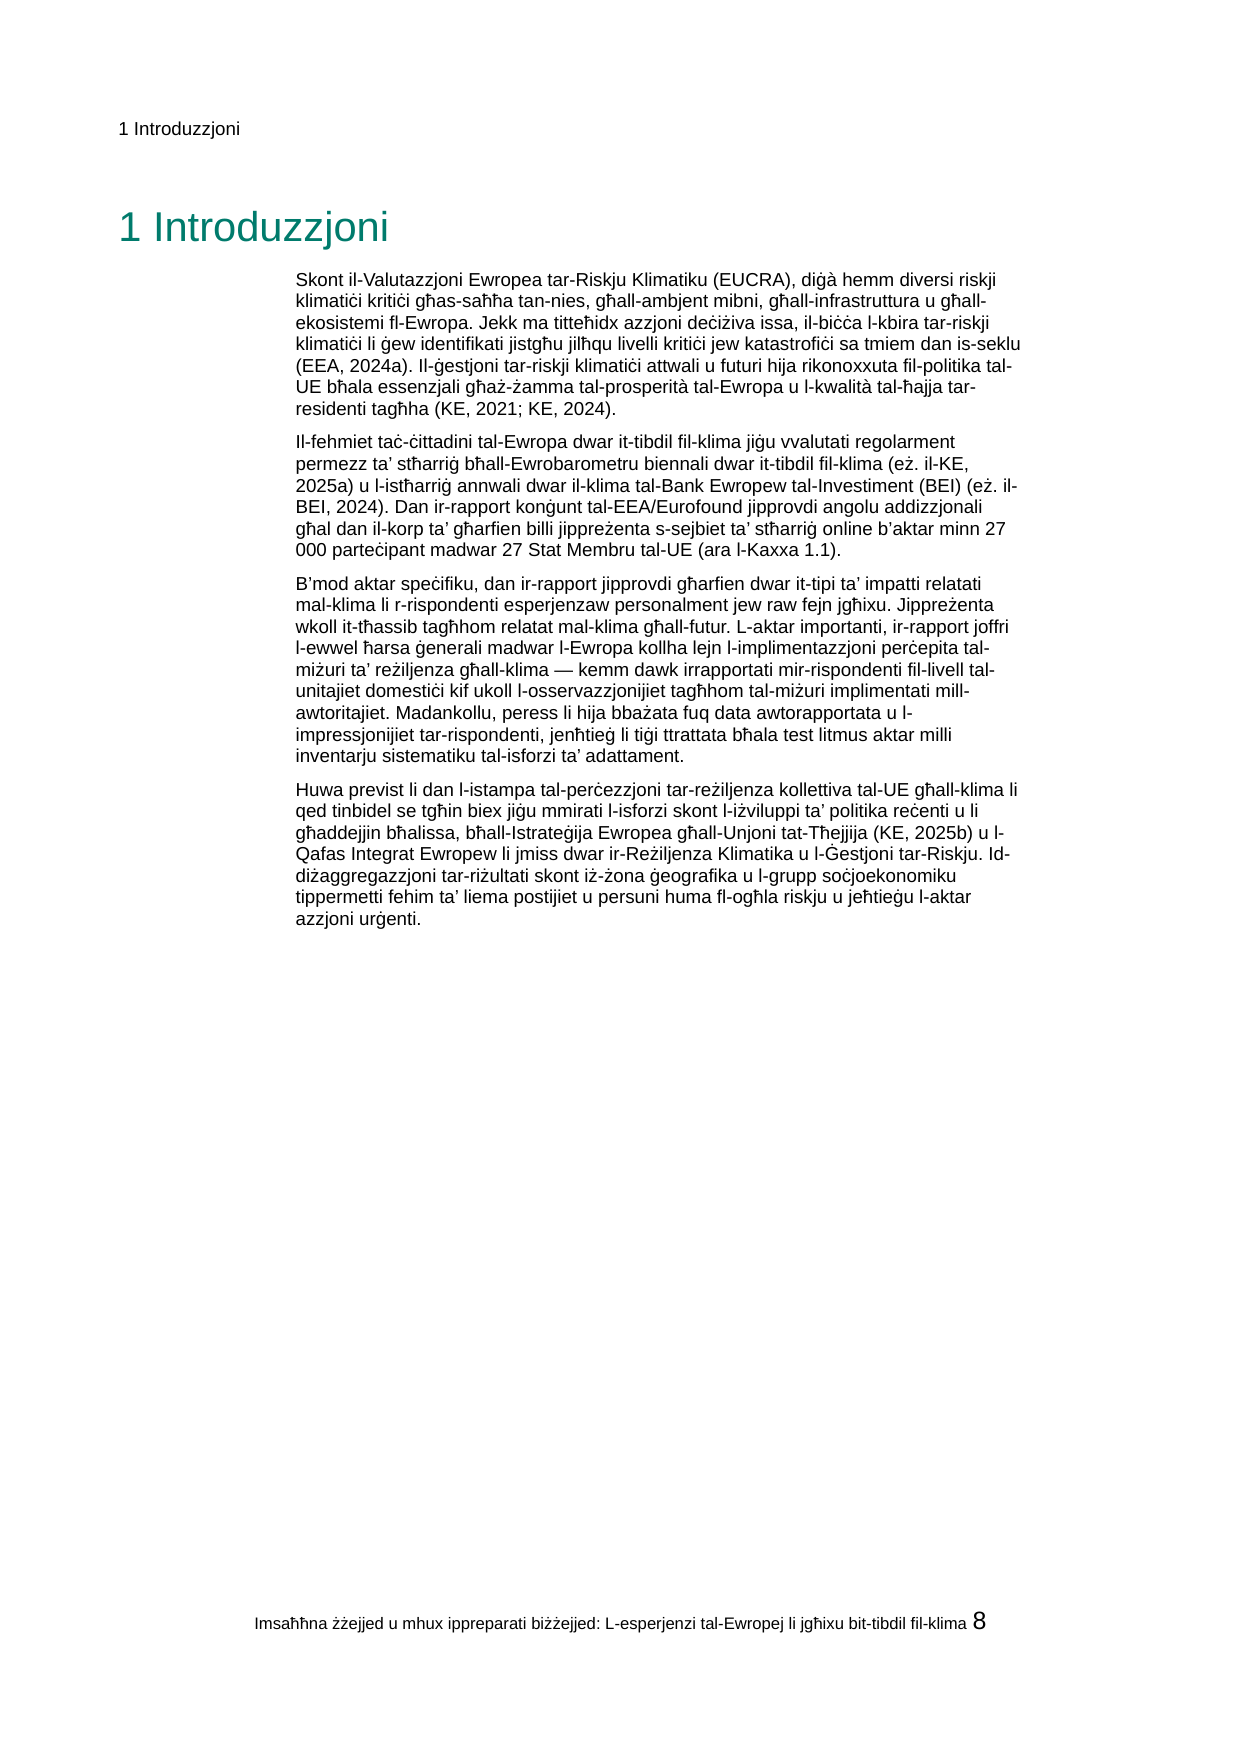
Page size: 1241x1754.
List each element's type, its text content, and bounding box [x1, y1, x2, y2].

text Il-fehmiet taċ-ċittadini tal-Ewropa dwar it-tibdil fil-klima jiġu vvalutati regolarment permezz ta’ stħarriġ bħall-Ewrobarometru biennali dwar it-tibdil fil-klima (eż. il-KE, 2025a) u l-istħarriġ annwali dwar il-klima tal-Bank Ewropew tal-Investiment (BEI) (eż. il-BEI, 2024). Dan ir-rapport konġunt tal-EEA/Eurofound jipprovdi angolu addizzjonali għal dan il-korp ta’ għarfien billi jippreżenta s-sejbiet ta’ stħarriġ online b’aktar minn 27 000 parteċipant madwar 27 Stat Membru tal-UE (ara l-Kaxxa 1.1). [295, 431, 1022, 561]
subtitle 1 Introduzzjoni [118, 202, 1122, 250]
text B’mod aktar speċifiku, dan ir-rapport jipprovdi għarfien dwar it-tipi ta’ impatti relatati mal-klima li r-rispondenti esperjenzaw personalment jew raw fejn jgħixu. Jippreżenta wkoll it-tħassib tagħhom relatat mal-klima għall-futur. L-aktar importanti, ir-rapport joffri l-ewwel ħarsa ġenerali madwar l-Ewropa kollha lejn l-implimentazzjoni perċepita tal-miżuri ta’ reżiljenza għall-klima — kemm dawk irrapportati mir-rispondenti fil-livell tal-unitajiet domestiċi kif ukoll l-osservazzjonijiet tagħhom tal-miżuri implimentati mill-awtoritajiet. Madankollu, peress li hija bbażata fuq data awtorapportata u l-impressjonijiet tar-rispondenti, jenħtieġ li tiġi ttrattata bħala test litmus aktar milli inventarju sistematiku tal-isforzi ta’ adattament. [295, 572, 1022, 767]
text Huwa previst li dan l-istampa tal-perċezzjoni tar-reżiljenza kollettiva tal-UE għall-klima li qed tinbidel se tgħin biex jiġu mmirati l-isforzi skont l-iżviluppi ta’ politika reċenti u li għaddejjin bħalissa, bħall-Istrateġija Ewropea għall-Unjoni tat-Tħejjija (KE, 2025b) u l-Qafas Integrat Ewropew li jmiss dwar ir-Reżiljenza Klimatika u l-Ġestjoni tar-Riskju. Id-diżaggregazzjoni tar-riżultati skont iż-żona ġeografika u l-grupp soċjoekonomiku tippermetti fehim ta’ liema postijiet u persuni huma fl-ogħla riskju u jeħtieġu l-aktar azzjoni urġenti. [295, 778, 1022, 929]
text Skont il-Valutazzjoni Ewropea tar-Riskju Klimatiku (EUCRA), diġà hemm diversi riskji klimatiċi kritiċi għas-saħħa tan-nies, għall-ambjent mibni, għall-infrastruttura u għall-ekosistemi fl-Ewropa. Jekk ma titteħidx azzjoni deċiżiva issa, il-biċċa l-kbira tar-riskji klimatiċi li ġew identifikati jistgħu jilħqu livelli kritiċi jew katastrofiċi sa tmiem dan is-seklu (EEA, 2024a). Il-ġestjoni tar-riskji klimatiċi attwali u futuri hija rikonoxxuta fil-politika tal-UE bħala essenzjali għaż-żamma tal-prosperità tal-Ewropa u l-kwalità tal-ħajja tar-residenti tagħha (KE, 2021; KE, 2024). [295, 268, 1022, 419]
